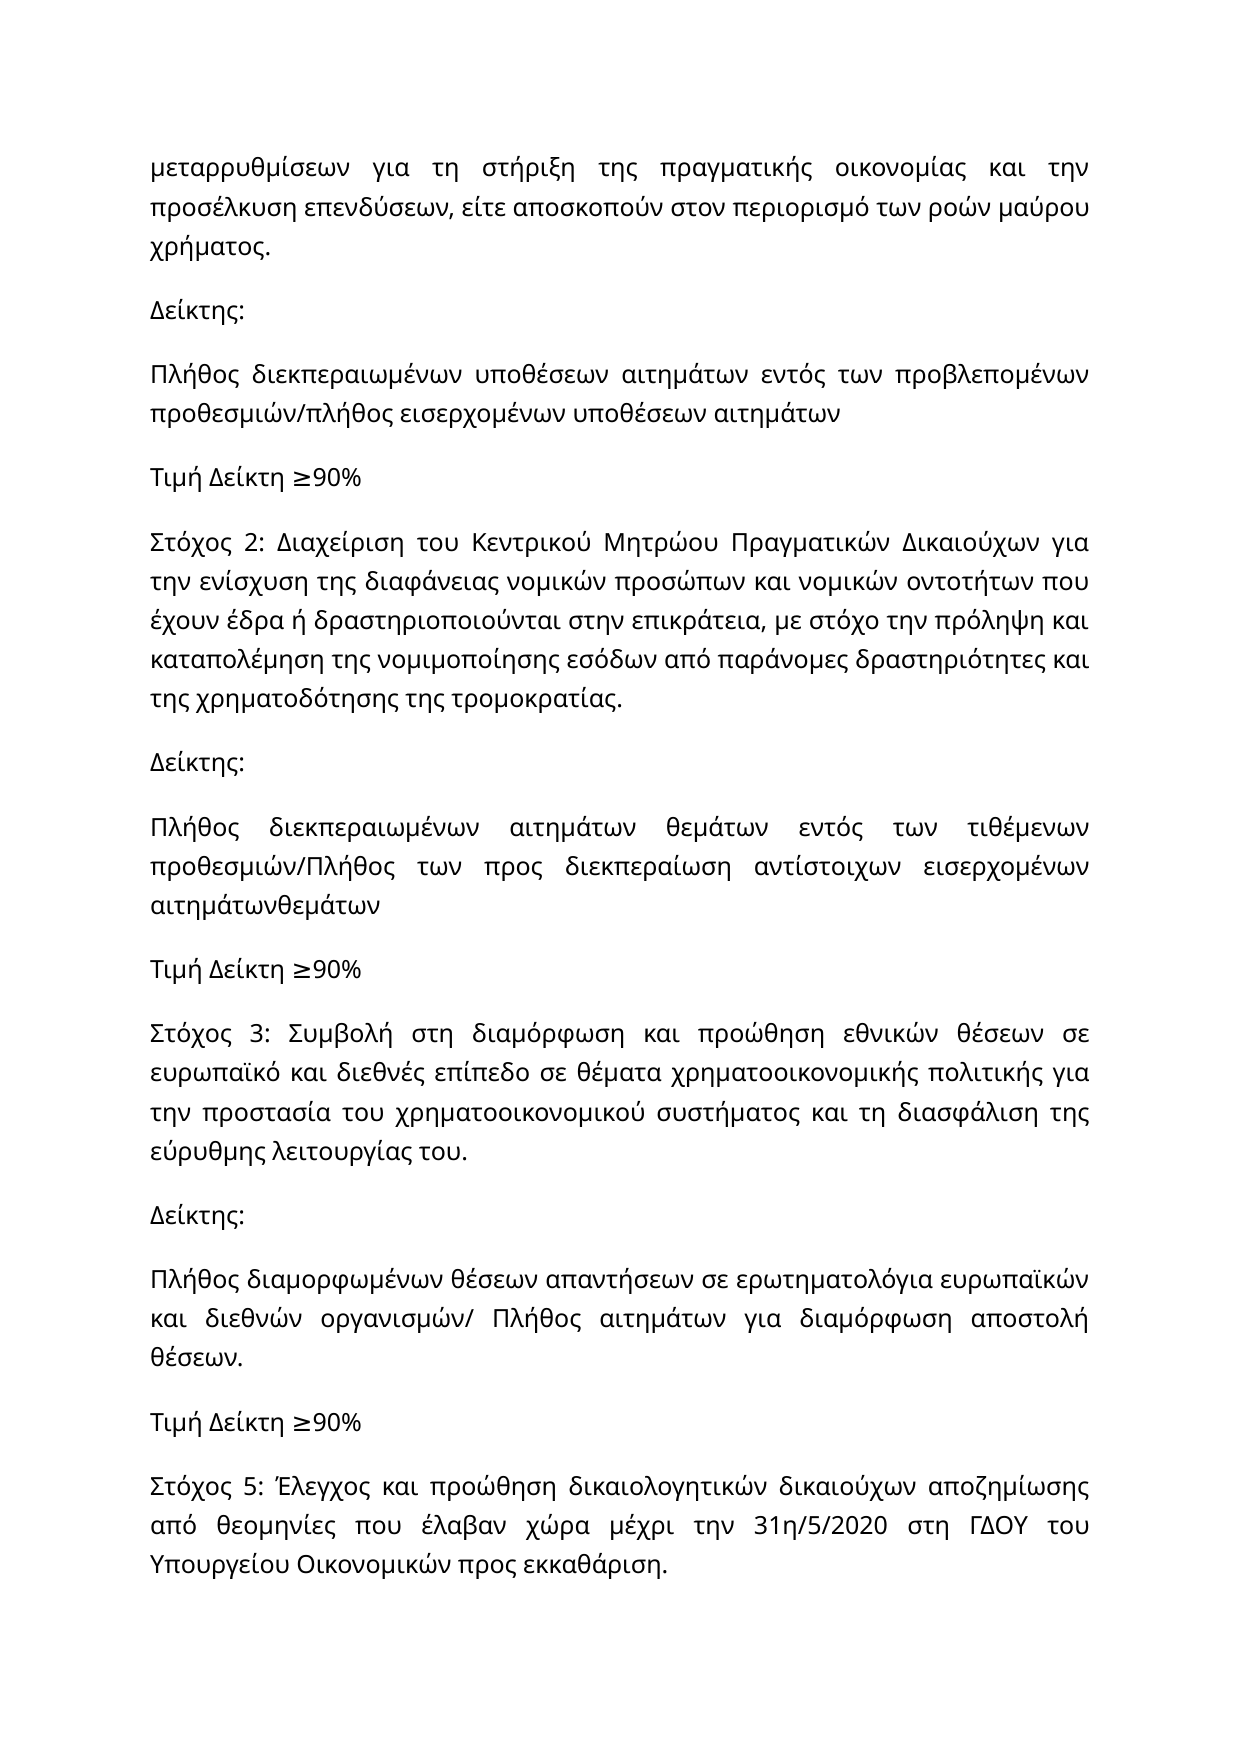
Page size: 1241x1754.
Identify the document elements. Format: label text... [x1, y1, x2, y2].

text Δείκτης: [150, 292, 1090, 327]
text μεταρρυθμίσεων για τη στήριξη της πραγματικής οικονομίας και την προσέλκυση επενδύσεων, είτε αποσκοπούν στον περιορισμό των ροών μαύρου χρήματος. [150, 150, 1090, 262]
text Στόχος 3: Συμβολή στη διαμόρφωση και προώθηση εθνικών θέσεων σε ευρωπαϊκό και διεθνές επίπεδο σε θέματα χρηματοοικονομικής πολιτικής για την προστασία του χρηματοοικονομικού συστήματος και τη διασφάλιση της εύρυθμης λειτουργίας του. [150, 1016, 1090, 1167]
text Τιμή Δείκτη ≥90% [150, 460, 1090, 494]
text Τιμή Δείκτη ≥90% [150, 1404, 1090, 1438]
text Πλήθος διεκπεραιωμένων υποθέσεων αιτημάτων εντός των προβλεπομένων προθεσμιών/πλήθος εισερχομένων υποθέσεων αιτημάτων [150, 357, 1090, 430]
text Δείκτης: [150, 1197, 1090, 1232]
text Δείκτης: [150, 745, 1090, 779]
text Τιμή Δείκτη ≥90% [150, 952, 1090, 986]
text Στόχος 5: Έλεγχος και προώθηση δικαιολογητικών δικαιούχων αποζημίωσης από θεομηνίες που έλαβαν χώρα μέχρι την 31η/5/2020 στη ΓΔΟΥ του Υπουργείου Οικονομικών προς εκκαθάριση. [150, 1468, 1090, 1581]
text Πλήθος διεκπεραιωμένων αιτημάτων θεμάτων εντός των τιθέμενων προθεσμιών/Πλήθος των προς διεκπεραίωση αντίστοιχων εισερχομένων αιτημάτωνθεμάτων [150, 809, 1090, 922]
text Στόχος 2: Διαχείριση του Κεντρικού Μητρώου Πραγματικών Δικαιούχων για την ενίσχυση της διαφάνειας νομικών προσώπων και νομικών οντοτήτων που έχουν έδρα ή δραστηριοποιούνται στην επικράτεια, με στόχο την πρόληψη και καταπολέμηση της νομιμοποίησης εσόδων από παράνομες δραστηριότητες και της χρηματοδότησης της τρομοκρατίας. [150, 524, 1090, 715]
text Πλήθος διαμορφωμένων θέσεων απαντήσεων σε ερωτηματολόγια ευρωπαϊκών και διεθνών οργανισμών/ Πλήθος αιτημάτων για διαμόρφωση αποστολή θέσεων. [150, 1262, 1090, 1374]
